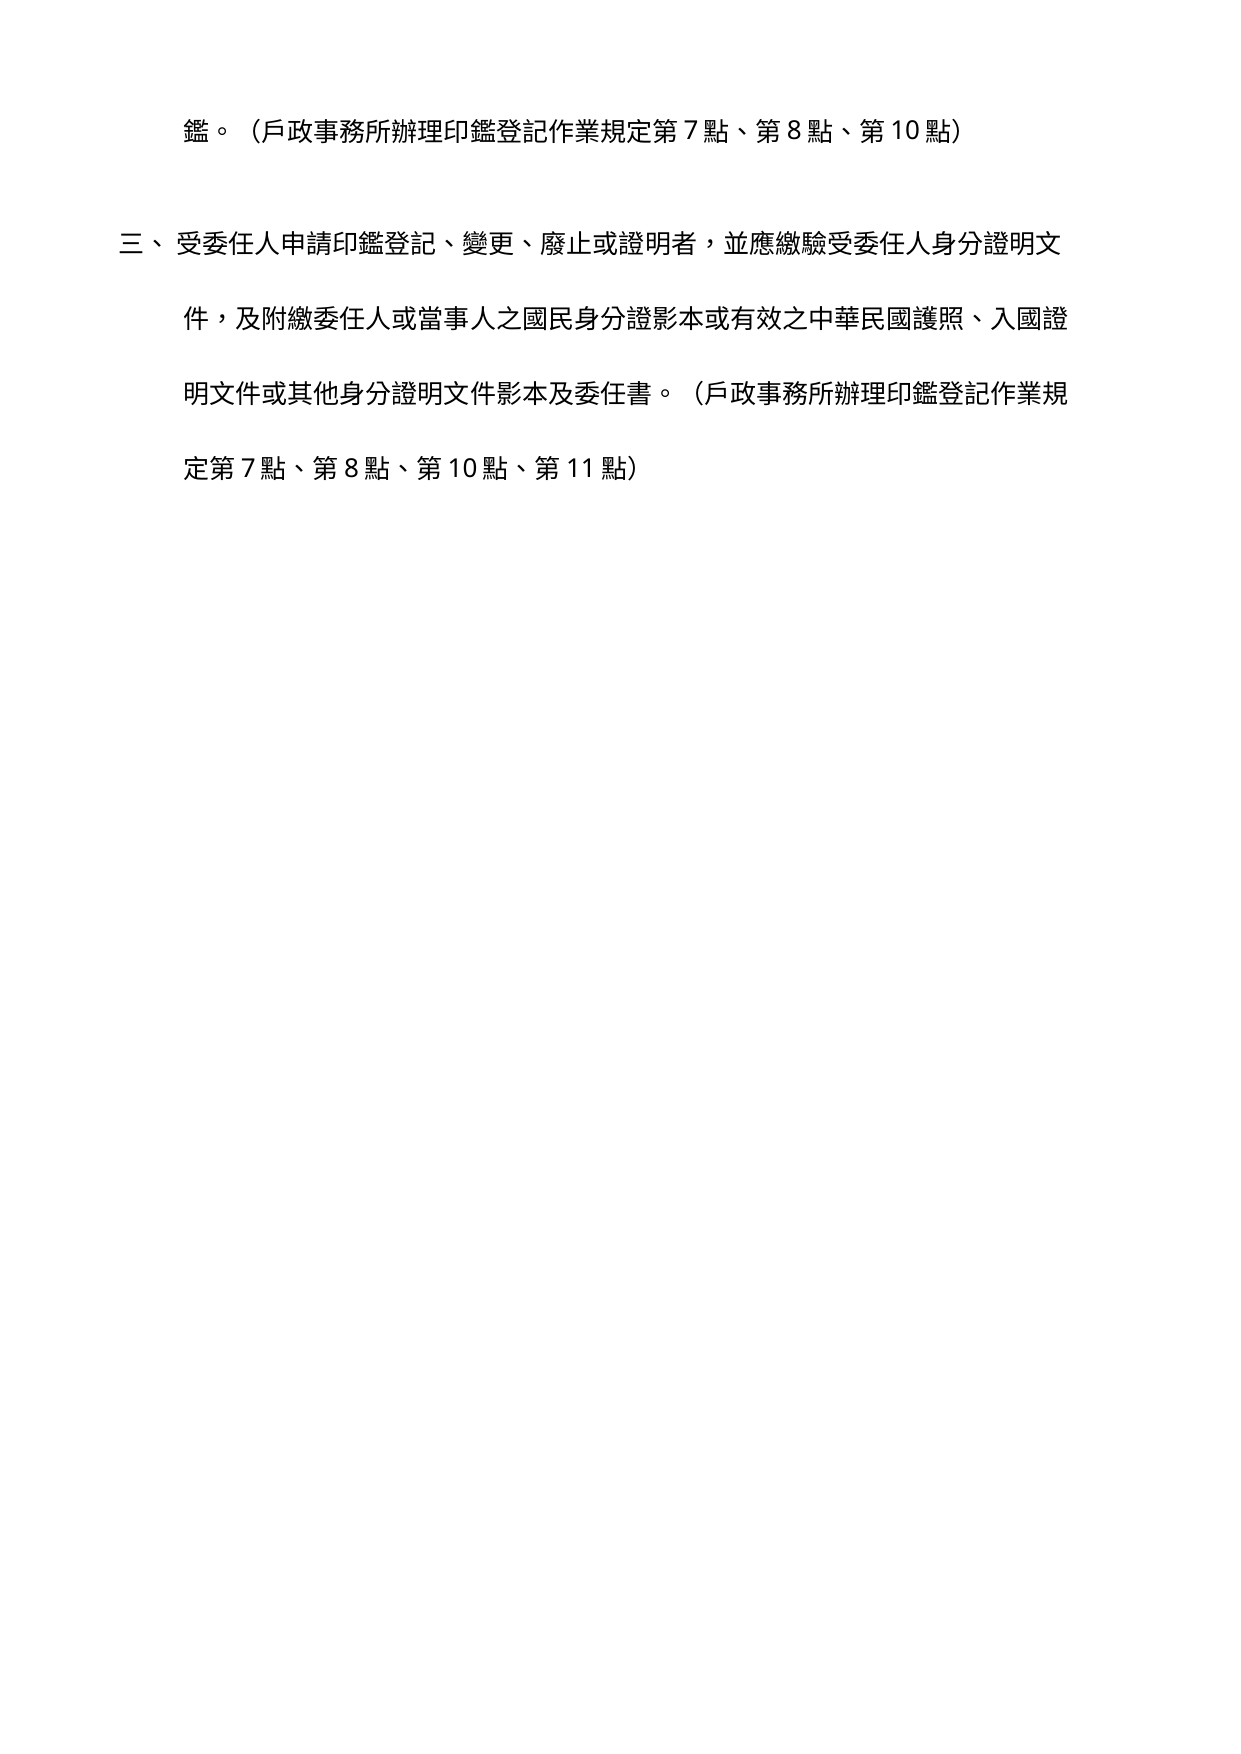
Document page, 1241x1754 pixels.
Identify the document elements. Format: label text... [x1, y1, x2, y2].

table_header 鑑。（戶政事務所辦理印鑑登記作業規定第7點、第8點、第10點） 三、 受委任人申請印鑑登記、變更、廢止或證明者，並應繳驗受委任人身分證明文件，及附繳委任人或當事人之國民身分證影本或有效之中華民國護照、入國證明文件或其他身分證明文件影本及委任書。（戶政事務所辦理印鑑登記作業規定第7點、第8點、第10點、第11點） [107, 86, 1084, 498]
